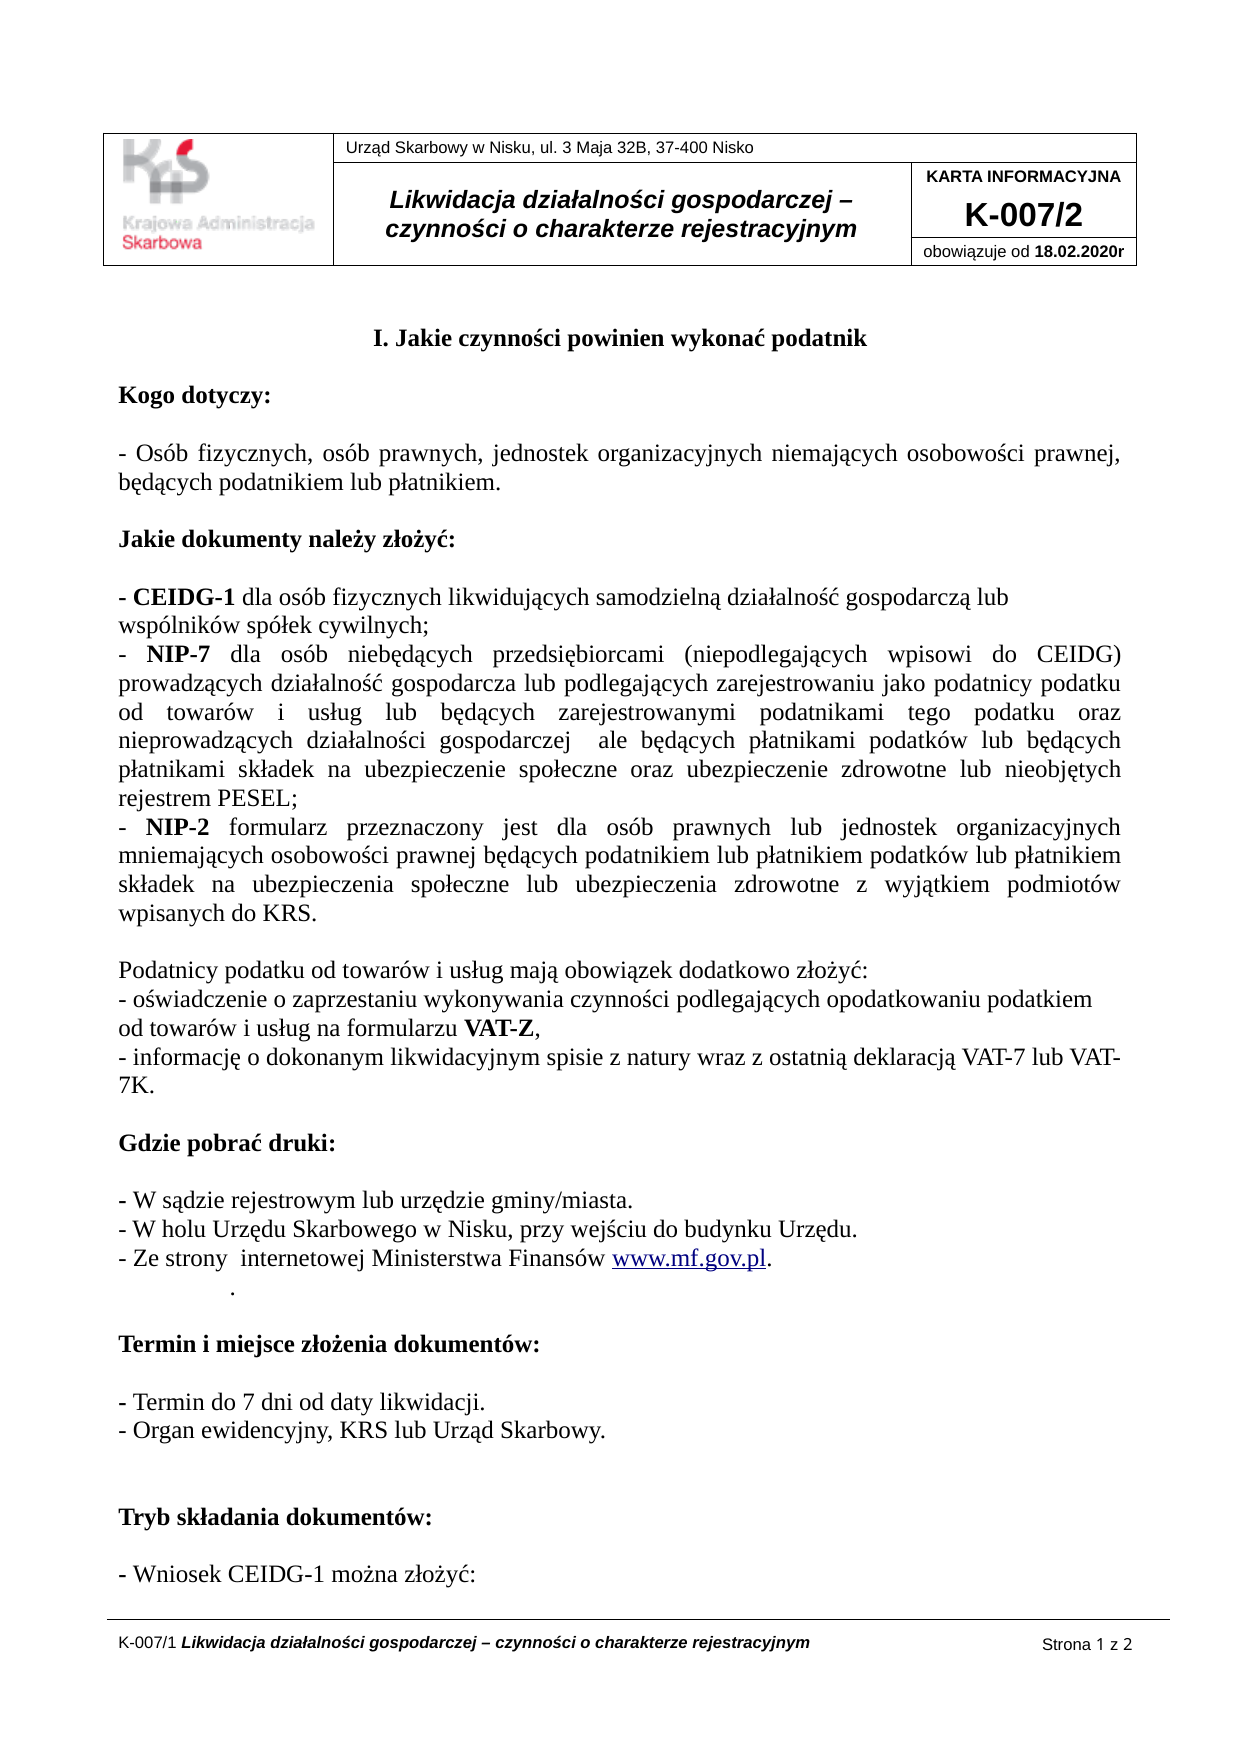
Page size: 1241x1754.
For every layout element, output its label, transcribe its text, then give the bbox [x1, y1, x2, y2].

text - W sądzie rejestrowym lub urzędzie gminy/miasta. [118, 1186, 1122, 1214]
table_header Urząd Skarbowy w Nisku, ul. 3 Maja 32B, 37-400 Nisko [334, 134, 1136, 162]
text - CEIDG-1 dla osób fizycznych likwidujących samodzielną działalność gospodarczą lub wspólników spółek cywilnych; [118, 582, 1122, 639]
text - NIP-2 formularz przeznaczony jest dla osób prawnych lub jednostek organizacyjnych mniemających osobowości prawnej będących podatnikiem lub płatnikiem podatków lub płatnikiem składek na ubezpieczenia społeczne lub ubezpieczenia zdrowotne z wyjątkiem podmiotów wpisanych do KRS. [118, 812, 1122, 927]
text - NIP-7 dla osób niebędących przedsiębiorcami (niepodlegających wpisowi do CEIDG) prowadzących działalność gospodarcza lub podlegających zarejestrowaniu jako podatnicy podatku od towarów i usług lub będących zarejestrowanymi podatnikami tego podatku oraz nieprowadzących działalności gospodarczej ale będących płatnikami podatków lub będących płatnikami składek na ubezpieczenie społeczne oraz ubezpieczenie zdrowotne lub nieobjętych rejestrem PESEL; [118, 639, 1122, 812]
table_cell Likwidacja działalności gospodarczej – czynności o charakterze rejestracyjnym [334, 163, 911, 264]
text Podatnicy podatku od towarów i usług mają obowiązek dodatkowo złożyć: [118, 956, 1122, 984]
table_cell obowiązuje od 18.02.2020r [912, 238, 1136, 264]
text Termin i miejsce złożenia dokumentów: [118, 1329, 1122, 1358]
text - Termin do 7 dni od daty likwidacji. [118, 1387, 1122, 1416]
table_header [104, 134, 333, 264]
text - Osób fizycznych, osób prawnych, jednostek organizacyjnych niemających osobowości prawnej, będących podatnikiem lub płatnikiem. [118, 438, 1122, 496]
text . [156, 1272, 1122, 1301]
text - informację o dokonanym likwidacyjnym spisie z natury wraz z ostatnią deklaracją VAT-7 lub VAT-7K. [118, 1042, 1122, 1099]
table_cell Karta informacyjna K-007/2 [912, 163, 1136, 237]
text - Ze strony internetowej Ministerstwa Finansów www.mf.gov.pl. [118, 1243, 1122, 1272]
text - W holu Urzędu Skarbowego w Nisku, przy wejściu do budynku Urzędu. [118, 1214, 1122, 1243]
text Tryb składania dokumentów: [118, 1502, 1122, 1531]
text - Organ ewidencyjny, KRS lub Urząd Skarbowy. [118, 1416, 1122, 1444]
text - oświadczenie o zaprzestaniu wykonywania czynności podlegających opodatkowaniu podatkiem od towarów i usług na formularzu VAT-Z, [118, 984, 1122, 1042]
text - Wniosek CEIDG-1 można złożyć: [118, 1559, 1122, 1588]
text I. Jakie czynności powinien wykonać podatnik [118, 323, 1122, 352]
text Gdzie pobrać druki: [118, 1128, 1122, 1157]
text Kogo dotyczy: [118, 381, 1122, 409]
text Jakie dokumenty należy złożyć: [118, 524, 1122, 553]
